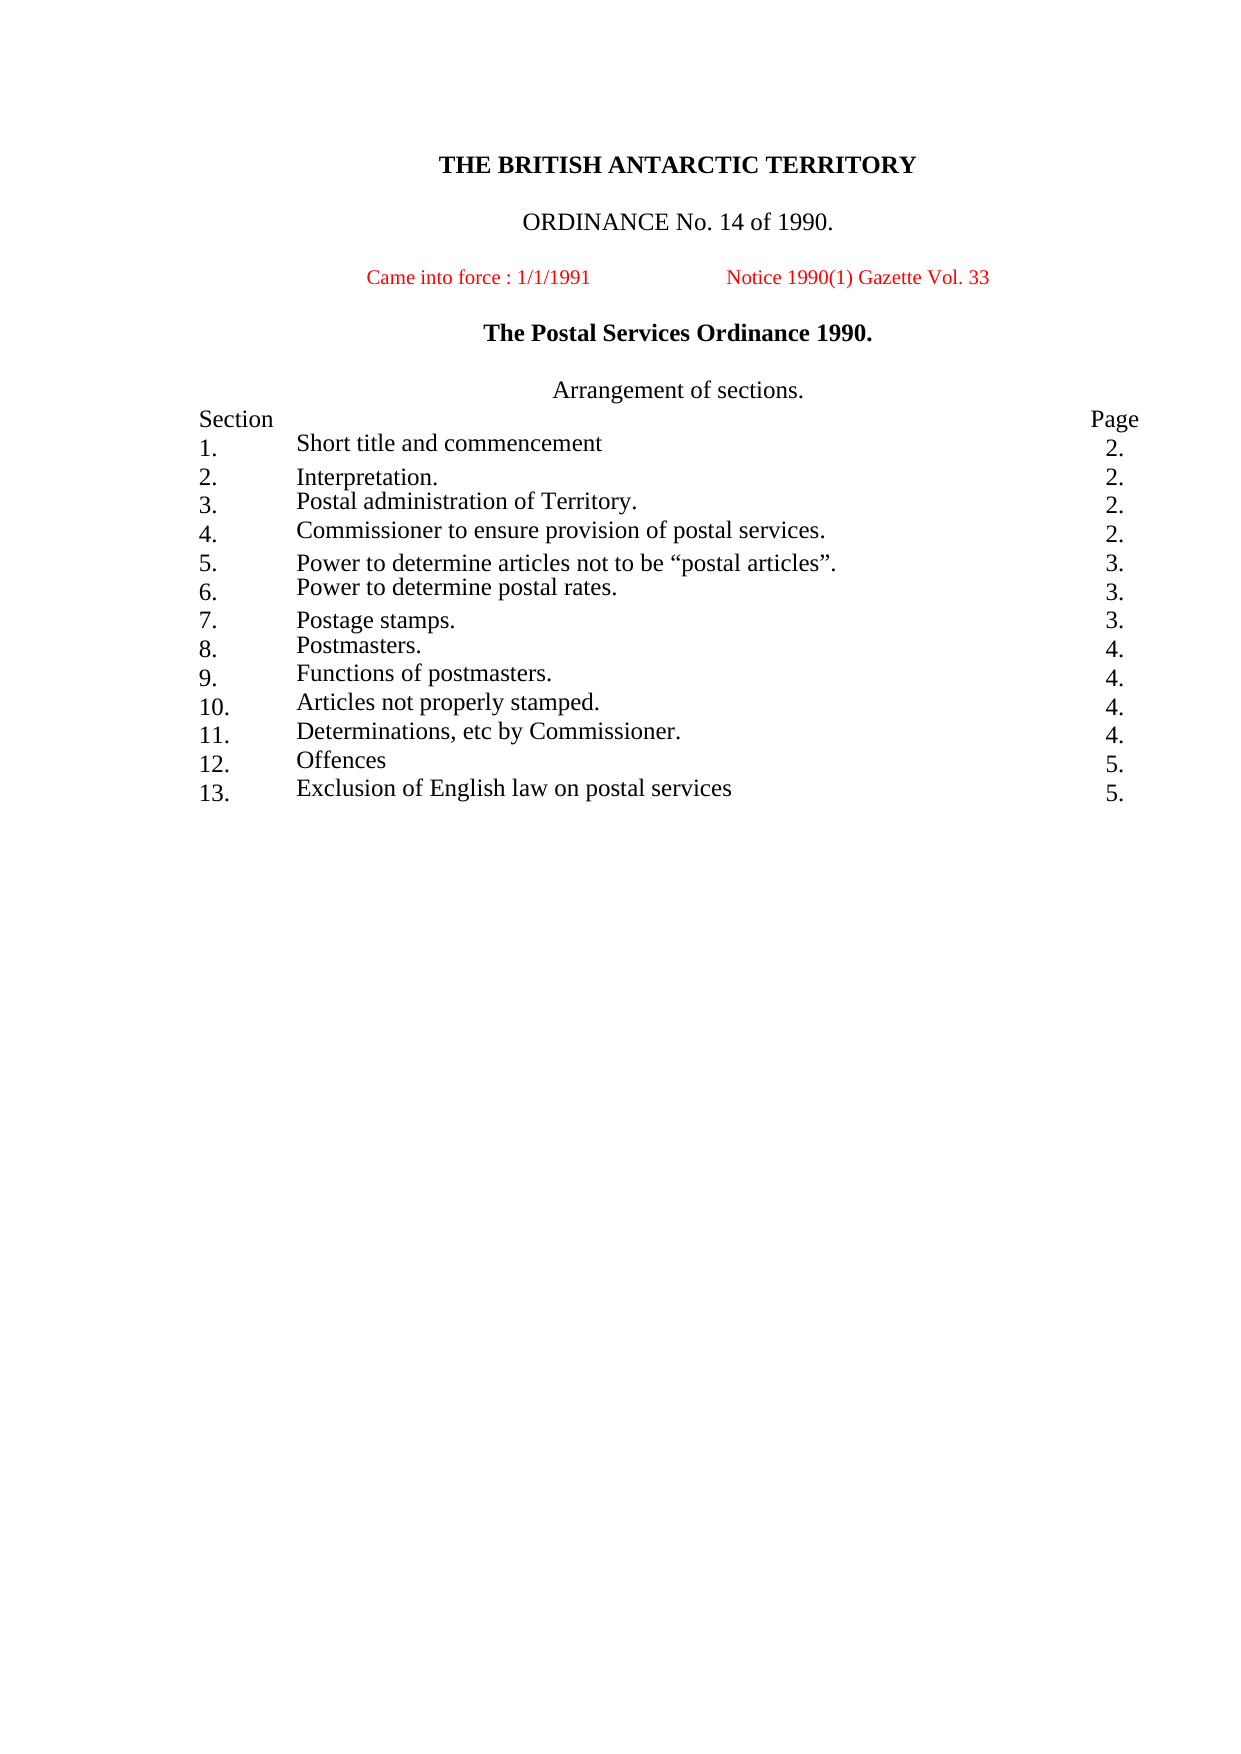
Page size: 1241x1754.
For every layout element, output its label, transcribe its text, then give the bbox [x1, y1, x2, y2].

table_cell Interpretation. [285, 462, 1071, 490]
table_cell Power to determine postal rates. [285, 577, 1071, 605]
table_cell 2. [1071, 433, 1158, 462]
table_cell 3. [1071, 577, 1158, 605]
table_cell [187, 208, 285, 236]
table_cell [187, 692, 285, 720]
table_header [1071, 150, 1158, 207]
table_cell [187, 778, 285, 807]
table_cell [187, 720, 285, 749]
table_cell ORDINANCE No. 14 of 1990. [285, 208, 1071, 236]
table_cell Exclusion of English law on postal services [285, 778, 1071, 807]
table_cell [187, 749, 285, 778]
table_header THE BRITISH ANTARCTIC TERRITORY [285, 150, 1071, 207]
table_cell [187, 605, 285, 634]
table_cell Page [1071, 347, 1158, 433]
table_cell [187, 236, 285, 347]
table_cell Came into force : 1/1/1991 Notice 1990(1) Gazette Vol. 33 The Postal Services Ordinance 1990. [285, 236, 1071, 347]
table_cell 5. [1071, 778, 1158, 807]
table_cell 4. [1071, 634, 1158, 663]
table_cell [187, 462, 285, 490]
table_cell Articles not properly stamped. [285, 692, 1071, 720]
table_cell 4. [1071, 692, 1158, 720]
table_cell [187, 490, 285, 519]
table_cell Determinations, etc by Commissioner. [285, 720, 1071, 749]
table_cell Power to determine articles not to be “postal articles”. [285, 548, 1071, 577]
table_cell 2. [1071, 490, 1158, 519]
table_cell [1071, 236, 1158, 347]
table_cell [187, 519, 285, 548]
table_cell [187, 577, 285, 605]
table_cell 2. [1071, 462, 1158, 490]
table_cell [1071, 208, 1158, 236]
table_cell [187, 663, 285, 692]
table_header [187, 150, 285, 207]
table_cell 4. [1071, 720, 1158, 749]
table_cell Postage stamps. [285, 605, 1071, 634]
table_cell 5. [1071, 749, 1158, 778]
table_cell [187, 548, 285, 577]
table_cell [187, 634, 285, 663]
table_cell Functions of postmasters. [285, 663, 1071, 692]
table_cell Arrangement of sections. [285, 347, 1071, 433]
table_cell Postmasters. [285, 634, 1071, 663]
table_cell Commissioner to ensure provision of postal services. [285, 519, 1071, 548]
table_cell [187, 433, 285, 462]
table_cell Section [187, 347, 285, 433]
table_cell 2. [1071, 519, 1158, 548]
table_cell 3. [1071, 548, 1158, 577]
table_cell Short title and commencement [285, 433, 1071, 462]
table_cell Postal administration of Territory. [285, 490, 1071, 519]
table_cell 4. [1071, 663, 1158, 692]
table_cell 3. [1071, 605, 1158, 634]
table_cell Offences [285, 749, 1071, 778]
